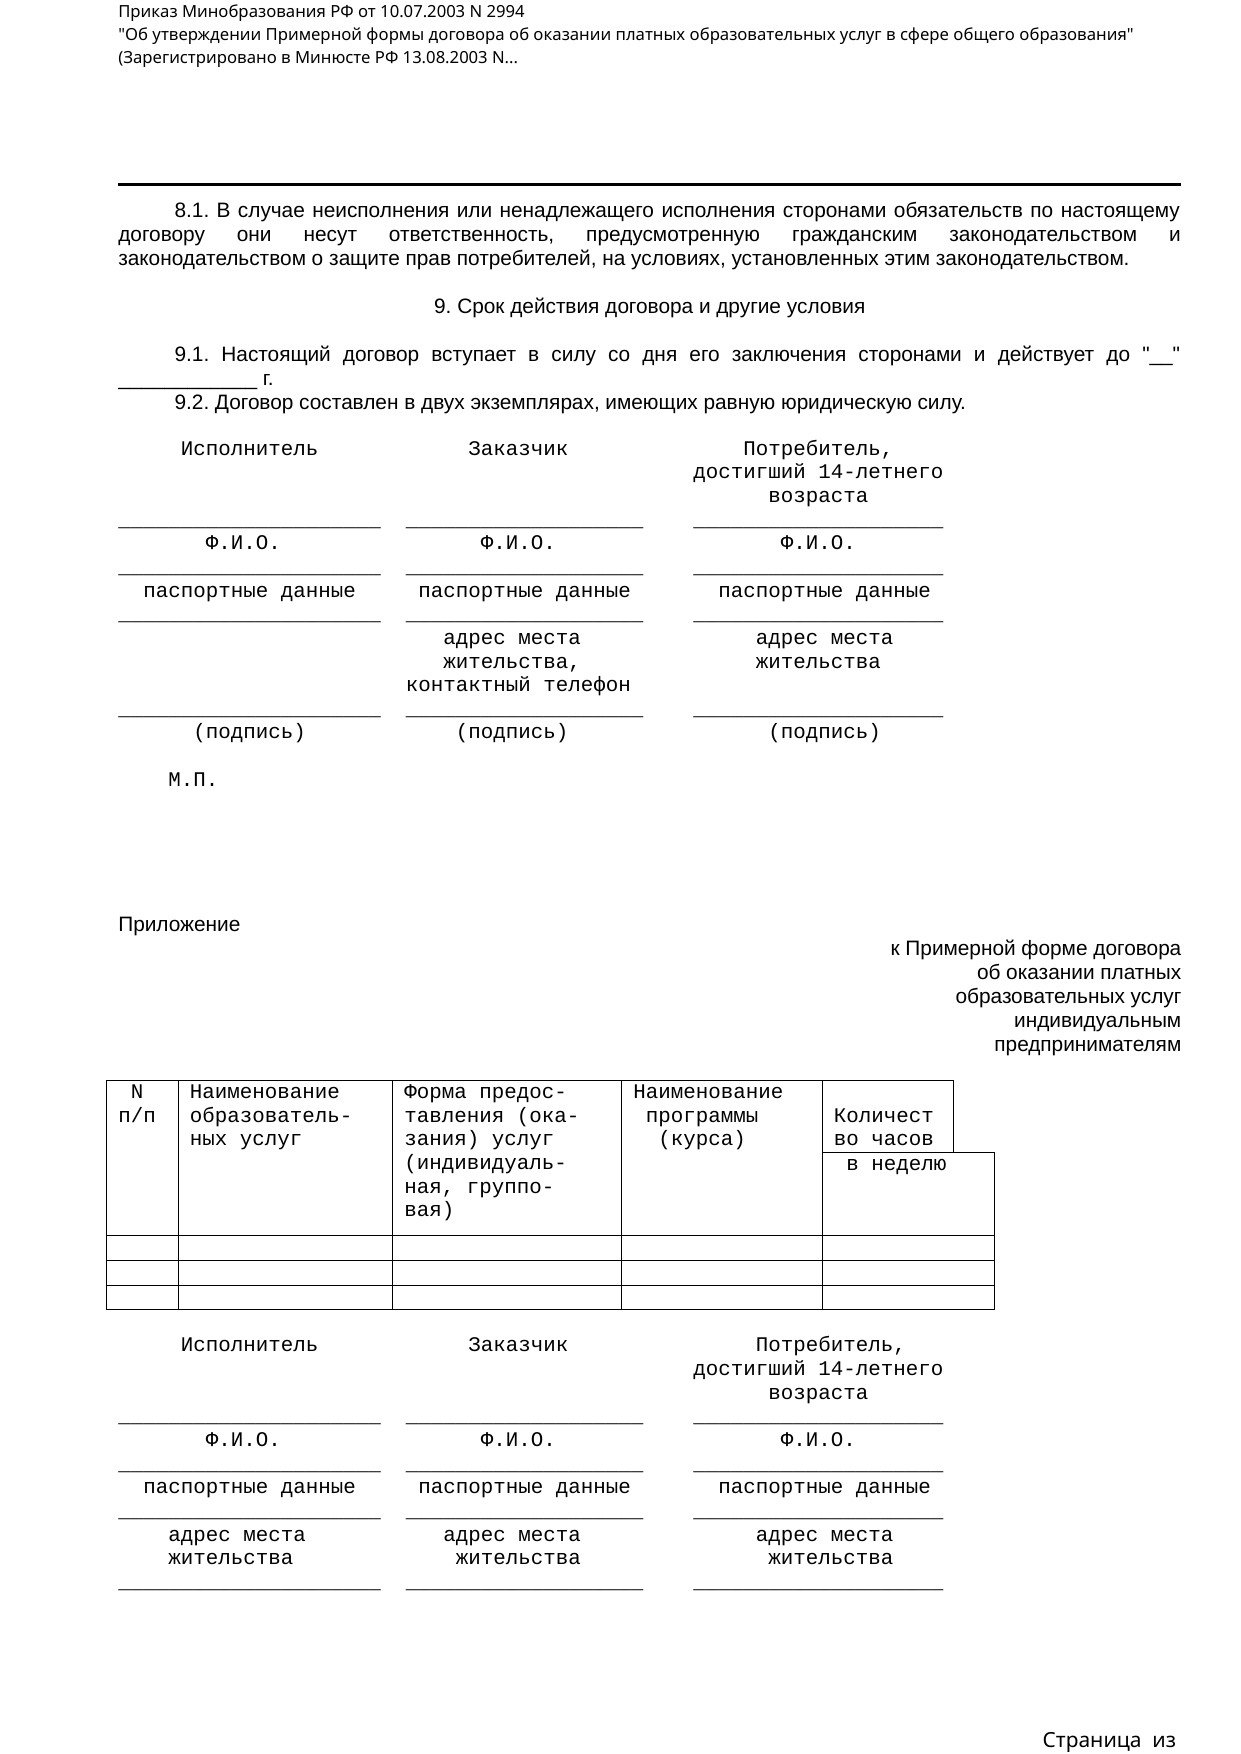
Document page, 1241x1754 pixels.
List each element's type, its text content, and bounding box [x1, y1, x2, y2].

text адрес места адрес места адрес места [118, 1523, 1181, 1547]
text возраста [118, 1382, 1181, 1405]
table_cell [179, 1261, 392, 1285]
text паспортные данные паспортные данные паспортные данные [118, 1476, 1181, 1500]
text М.П. [118, 769, 1181, 792]
text (подпись) (подпись) (подпись) [118, 722, 1181, 745]
table_cell [823, 1236, 994, 1260]
table_header Количество часов [823, 1081, 953, 1152]
text Ф.И.О. Ф.И.О. Ф.И.О. [118, 1429, 1181, 1453]
table_cell в неделю [823, 1153, 994, 1235]
table_header Наименование образователь- ных услуг [179, 1081, 392, 1235]
text 9.1. Настоящий договор вступает в силу со дня его заключения сторонами и действует до "__" ____________ г. [118, 342, 1181, 390]
table_cell [107, 1236, 178, 1260]
text Исполнитель Заказчик Потребитель, [118, 1334, 1181, 1358]
text паспортные данные паспортные данные паспортные данные [118, 580, 1181, 603]
text Ф.И.О. Ф.И.О. Ф.И.О. [118, 532, 1181, 556]
text _____________________ ___________________ ____________________ [118, 1571, 1181, 1594]
table_cell [823, 1286, 994, 1309]
table_cell [107, 1286, 178, 1309]
text образовательных услуг [118, 984, 1181, 1008]
text об оказании платных [118, 960, 1181, 984]
text _____________________ ___________________ ____________________ [118, 698, 1181, 722]
text жительства жительства жительства [118, 1547, 1181, 1571]
text _____________________ ___________________ ____________________ [118, 509, 1181, 532]
text к Примерной форме договора [118, 936, 1181, 960]
table_cell [393, 1236, 621, 1260]
table_header N п/п [107, 1081, 178, 1235]
table_header Наименование программы (курса) [622, 1081, 822, 1235]
text достигший 14-летнего [118, 1358, 1181, 1382]
text жительства, жительства [118, 651, 1181, 674]
text достигший 14-летнего [118, 461, 1181, 485]
text _____________________ ___________________ ____________________ [118, 603, 1181, 627]
text адрес места адрес места [118, 627, 1181, 651]
text _____________________ ___________________ ____________________ [118, 1405, 1181, 1429]
table_cell [622, 1286, 822, 1309]
text предпринимателям [118, 1032, 1181, 1056]
table_cell [622, 1261, 822, 1285]
table_cell [393, 1286, 621, 1309]
text 9. Срок действия договора и другие условия [118, 294, 1181, 318]
table_header Форма предос- тавления (ока- зания) услуг (индивидуаль- ная, группо- вая) [393, 1081, 621, 1235]
table_cell [823, 1261, 994, 1285]
text Приложение [118, 912, 1181, 936]
table_cell [179, 1286, 392, 1309]
table_cell [179, 1236, 392, 1260]
table_cell [622, 1236, 822, 1260]
text 9.2. Договор составлен в двух экземплярах, имеющих равную юридическую силу. [118, 390, 1181, 414]
table_cell [107, 1261, 178, 1285]
text _____________________ ___________________ ____________________ [118, 1453, 1181, 1476]
text контактный телефон [118, 674, 1181, 698]
text индивидуальным [118, 1008, 1181, 1032]
text _____________________ ___________________ ____________________ [118, 1500, 1181, 1523]
text 8.1. В случае неисполнения или ненадлежащего исполнения сторонами обязательств по настоящему договору они несут ответственность, предусмотренную гражданским законодательством и законодательством о защите прав потребителей, на условиях, установленных этим законодательством. [118, 198, 1181, 270]
text _____________________ ___________________ ____________________ [118, 556, 1181, 580]
text возраста [118, 485, 1181, 509]
table_cell [393, 1261, 621, 1285]
text Исполнитель Заказчик Потребитель, [118, 438, 1181, 461]
